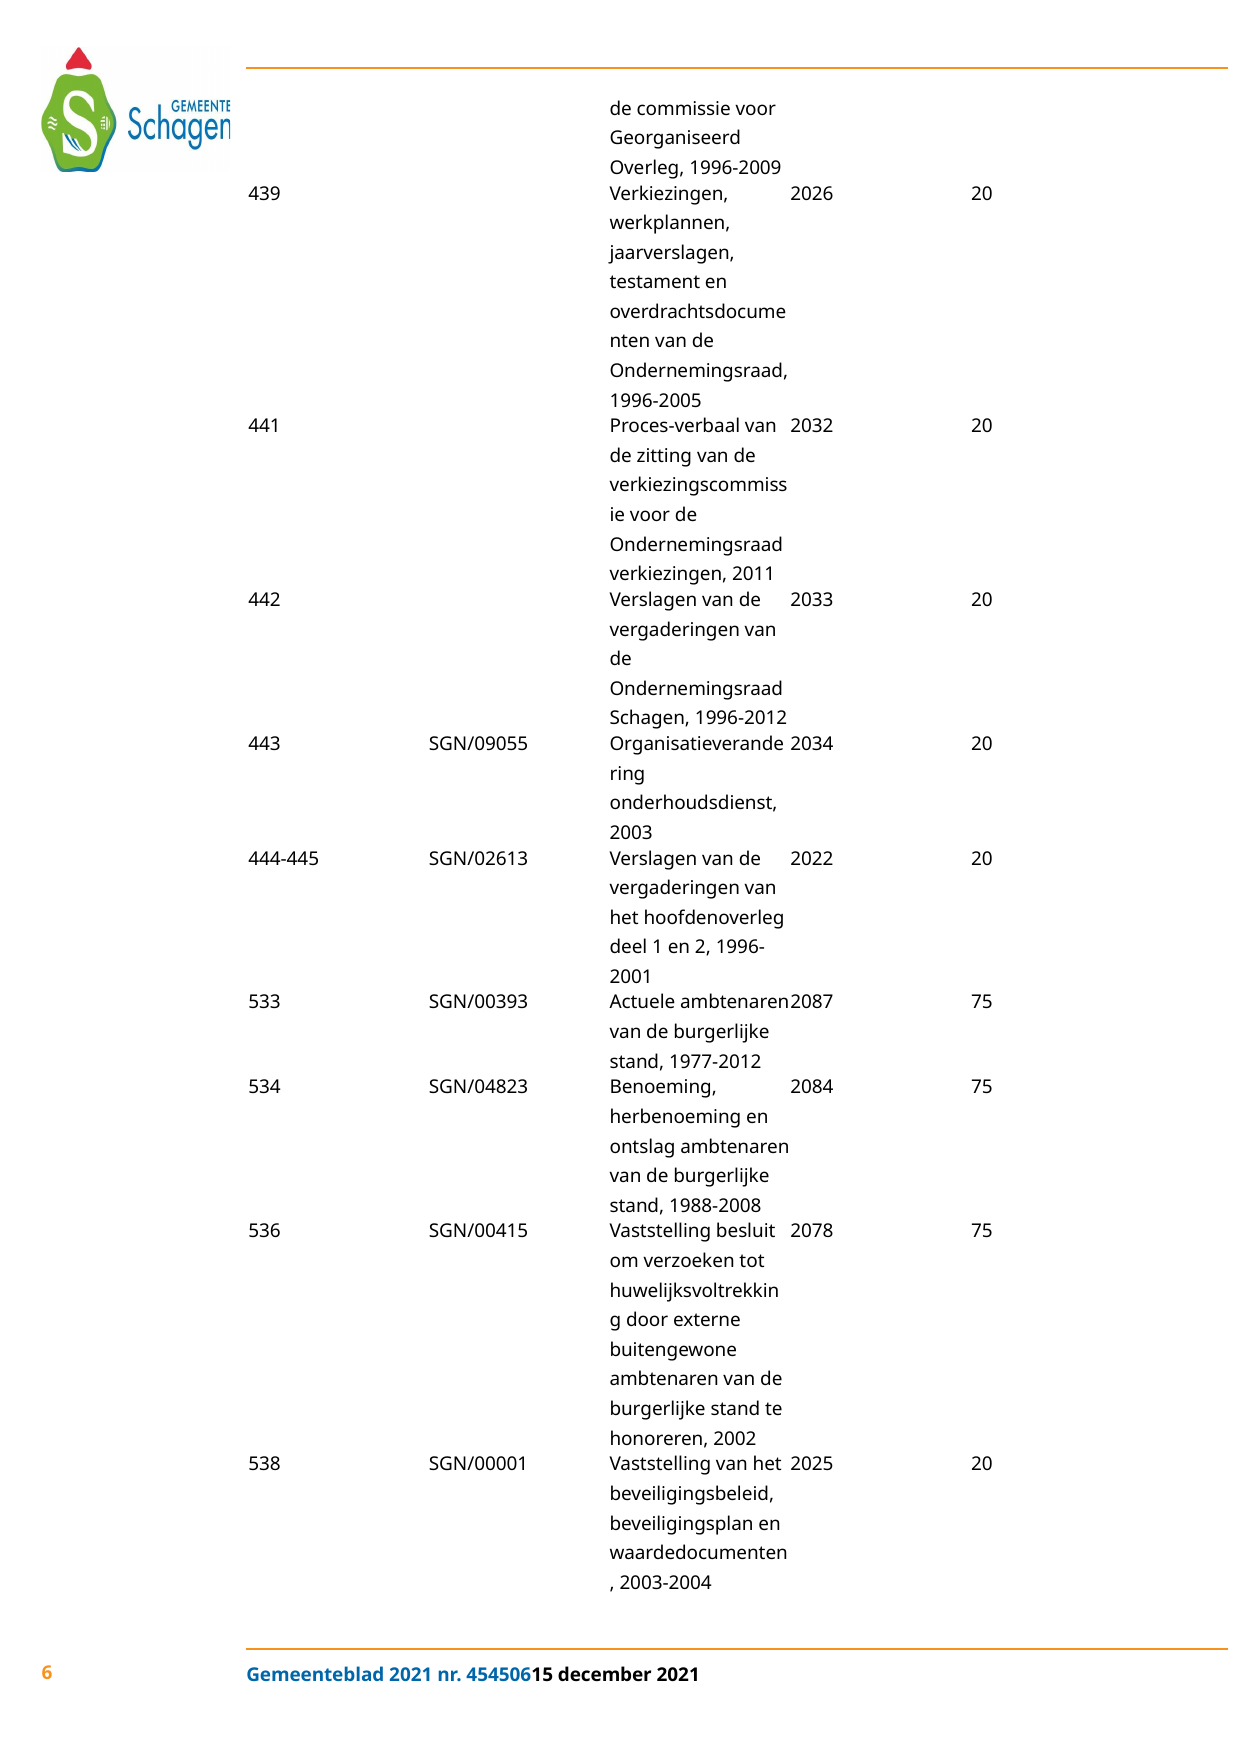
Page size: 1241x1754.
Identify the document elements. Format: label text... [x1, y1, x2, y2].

table_cell Verslagen van de vergaderingen van het hoofdenoverleg deel 1 en 2, 1996-2001 [609, 845, 790, 989]
table_cell [429, 180, 609, 412]
table_cell 534 [248, 1074, 429, 1218]
table_cell SGN/00393 [429, 989, 609, 1074]
table_cell 75 [971, 1218, 1152, 1451]
table_cell Verkiezingen, werkplannen, jaarverslagen, testament en overdrachtsdocumenten van de Ondernemingsraad, 1996-2005 [609, 180, 790, 412]
table_cell 439 [248, 180, 429, 412]
table_cell 20 [971, 586, 1152, 730]
table_cell SGN/00001 [429, 1451, 609, 1594]
table_cell 2022 [790, 845, 971, 989]
table_cell 2025 [790, 1451, 971, 1594]
table_cell 442 [248, 586, 429, 730]
table_cell Vaststelling van het beveiligingsbeleid, beveiligingsplan en waardedocumenten, 2003-2004 [609, 1451, 790, 1594]
table_cell SGN/09055 [429, 730, 609, 845]
picture [41, 47, 231, 172]
table_cell SGN/04823 [429, 1074, 609, 1218]
table_cell SGN/00415 [429, 1218, 609, 1451]
table_cell 20 [971, 730, 1152, 845]
table_cell 20 [971, 845, 1152, 989]
table_cell 2026 [790, 180, 971, 412]
table_cell [429, 586, 609, 730]
table_cell 2078 [790, 1218, 971, 1451]
table_cell 441 [248, 413, 429, 586]
table_cell 2034 [790, 730, 971, 845]
table_cell Verslagen van de vergaderingen van de Ondernemingsraad Schagen, 1996-2012 [609, 586, 790, 730]
table_cell Proces-verbaal van de zitting van de verkiezingscommissie voor de Ondernemingsraadverkiezingen, 2011 [609, 413, 790, 586]
table_cell de commissie voor Georganiseerd Overleg, 1996-2009 [609, 95, 790, 180]
table_cell Benoeming, herbenoeming en ontslag ambtenaren van de burgerlijke stand, 1988-2008 [609, 1074, 790, 1218]
table_cell [429, 413, 609, 586]
table_cell 536 [248, 1218, 429, 1451]
table_cell 20 [971, 413, 1152, 586]
table_cell 2084 [790, 1074, 971, 1218]
table_cell 538 [248, 1451, 429, 1594]
table_cell [790, 95, 971, 180]
table_cell 20 [971, 1451, 1152, 1594]
table_cell 444-445 [248, 845, 429, 989]
table_cell Vaststelling besluit om verzoeken tot huwelijksvoltrekking door externe buitengewone ambtenaren van de burgerlijke stand te honoreren, 2002 [609, 1218, 790, 1451]
table_cell 2032 [790, 413, 971, 586]
table_cell 75 [971, 989, 1152, 1074]
table_cell Actuele ambtenaren van de burgerlijke stand, 1977-2012 [609, 989, 790, 1074]
table_cell 2033 [790, 586, 971, 730]
table_cell 443 [248, 730, 429, 845]
table_cell Organisatieverandering onderhoudsdienst, 2003 [609, 730, 790, 845]
table_cell [429, 95, 609, 180]
table_cell 20 [971, 180, 1152, 412]
table_cell 75 [971, 1074, 1152, 1218]
table_cell [248, 95, 429, 180]
table_cell 2087 [790, 989, 971, 1074]
table_cell SGN/02613 [429, 845, 609, 989]
table_cell [971, 95, 1152, 180]
table_cell 533 [248, 989, 429, 1074]
